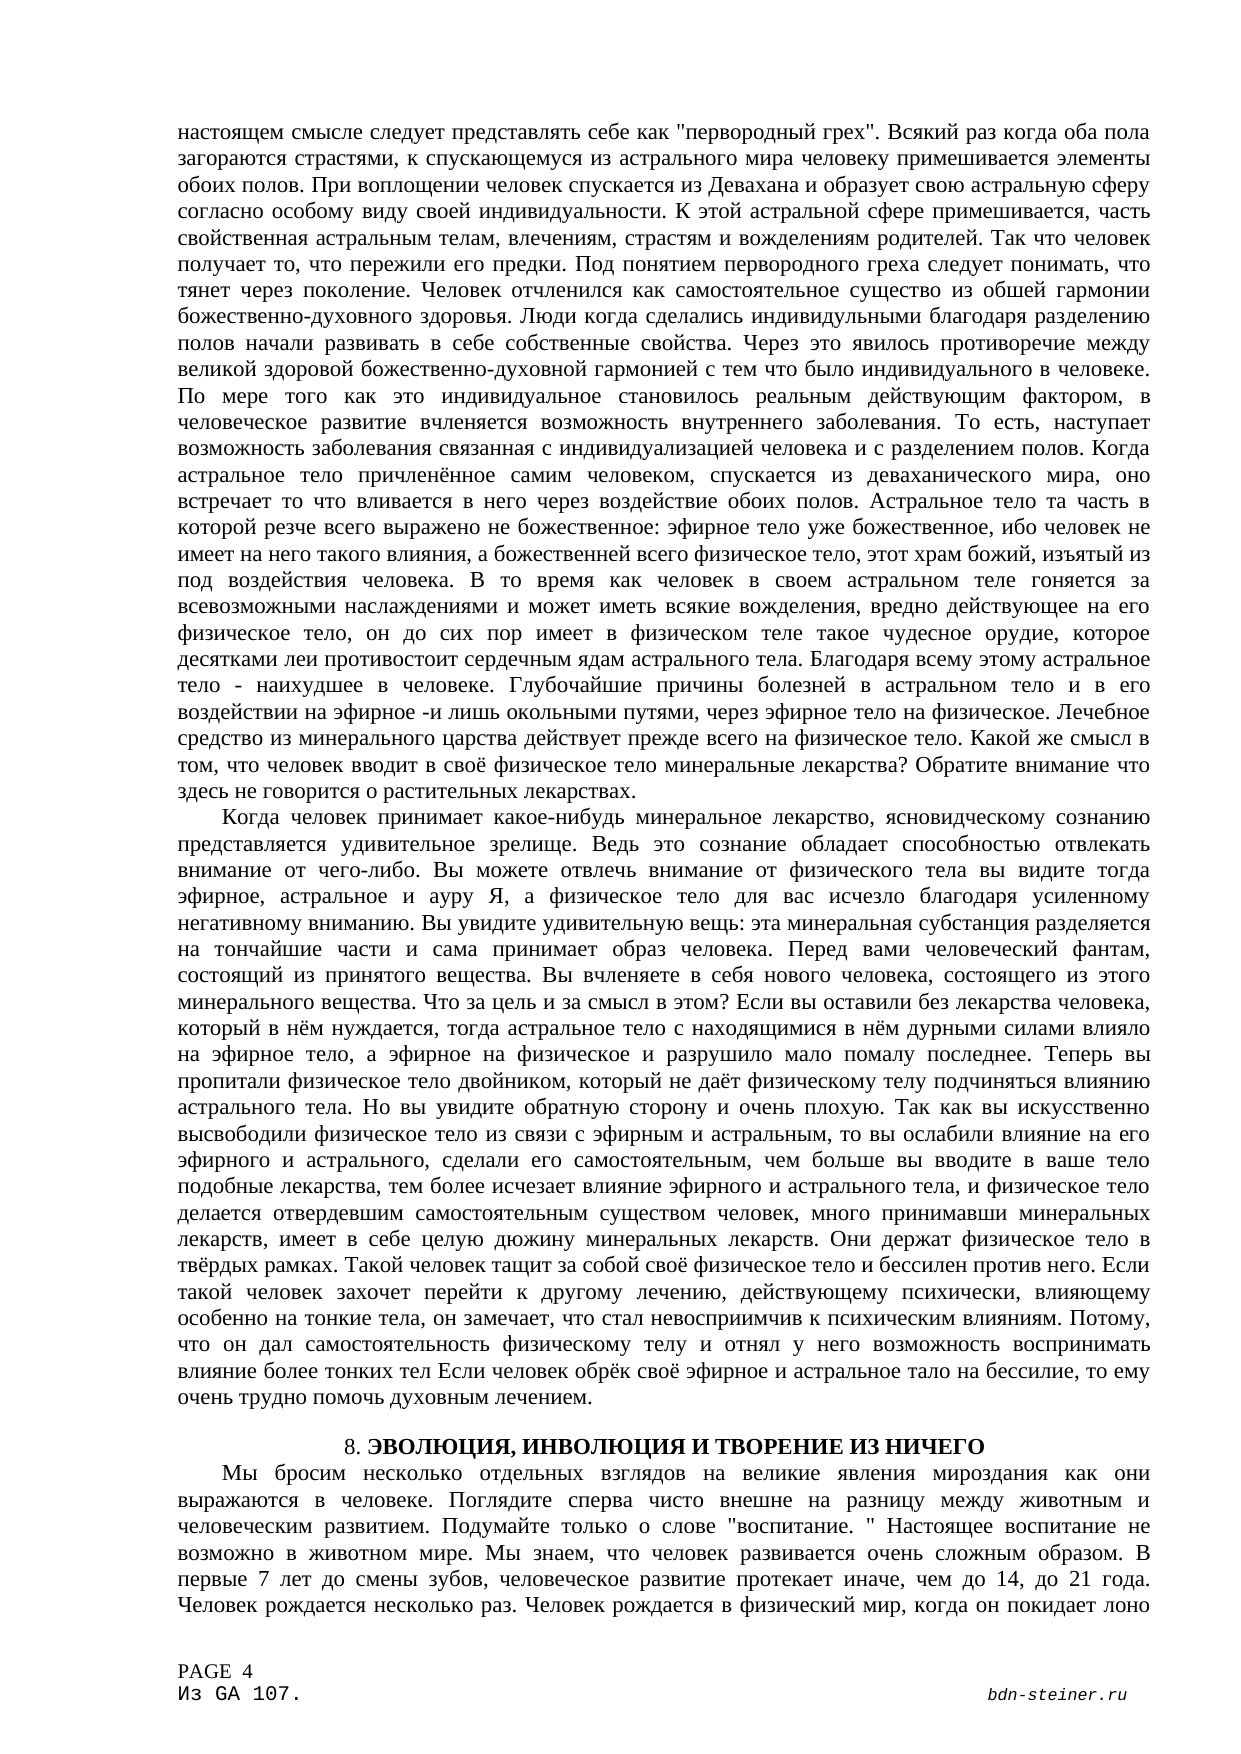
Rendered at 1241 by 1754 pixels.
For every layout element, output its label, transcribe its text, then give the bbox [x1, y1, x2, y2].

text настоящем смысле следует представлять себе как "первородный грех". Всякий раз когда оба пола загораются страстями, к спускающемуся из астрального мира человеку примешивается элементы обоих полов. При воплощении человек спускается из Девахана и образует свою астральную сферу согласно особому виду своей индивидуальности. К этой астральной сфере примешивается, часть свойственная астральным телам, влечениям, страстям и вожделениям родителей. Так что человек получает то, что пережили его предки. Под понятием первородного греха следует понимать, что тянет через поколение. Человек отчленился как самостоятельное существо из обшей гармонии божественно-духовного здоровья. Люди когда сделались индивидульными благодаря разделению полов начали развивать в себе собственные свойства. Через это явилось противоречие между великой здоровой божественно-духовной гармонией с тем что было индивидуального в человеке. По мере того как это индивидуальное становилось реальным действующим фактором, в человеческое развитие вчленяется возможность внутреннего заболевания. То есть, наступает возможность заболевания связанная с индивидуализацией человека и с разделением полов. Когда астральное тело причленённое самим человеком, спускается из деваханического мира, оно встречает то что вливается в него через воздействие обоих полов. Астральное тело та часть в которой резче всего выражено не божественное: эфирное тело уже божественное, ибо человек не имеет на него такого влияния, а божественней всего физическое тело, этот храм божий, изъятый из под воздействия человека. В то время как человек в своем астральном теле гоняется за всевозможными наслаждениями и может иметь всякие вожделения, вредно действующее на его физическое тело, он до сих пор имеет в физическом теле такое чудесное орудие, которое десятками леи противостоит сердечным ядам астрального тела. Благодаря всему этому астральное тело - наихудшее в человеке. Глубочайшие причины болезней в астральном тело и в его воздействии на эфирное -и лишь окольными путями, через эфирное тело на физическое. Лечебное средство из минерального царства действует прежде всего на физическое тело. Какой же смысл в том, что человек вводит в своё физическое тело минеральные лекарства? Обратите внимание что здесь не говорится о растительных лекарствах. [177, 118, 1152, 803]
text Мы бросим несколько отдельных взглядов на великие явления мироздания как они выражаются в человеке. Поглядите сперва чисто внешне на разницу между животным и человеческим развитием. Подумайте только о слове "воспитание. " Настоящее воспитание не возможно в животном мире. Мы знаем, что человек развивается очень сложным образом. В первые 7 лет до смены зубов, человеческое развитие протекает иначе, чем до 14, до 21 года. Человек рождается несколько раз. Человек рождается в физический мир, когда он покидает лоно [177, 1459, 1152, 1618]
text Когда человек принимает какое-нибудь минеральное лекарство, ясновидческому сознанию представляется удивительное зрелище. Ведь это сознание обладает способностью отвлекать внимание от чего-либо. Вы можете отвлечь внимание от физического тела вы видите тогда эфирное, астральное и ауру Я, а физическое тело для вас исчезло благодаря усиленному негативному вниманию. Вы увидите удивительную вещь: эта минеральная субстанция разделяется на тончайшие части и сама принимает образ человека. Перед вами человеческий фантам, состоящий из принятого вещества. Вы вчленяете в себя нового человека, состоящего из этого минерального вещества. Что за цель и за смысл в этом? Если вы оставили без лекарства человека, который в нём нуждается, тогда астральное тело с находящимися в нём дурными силами влияло на эфирное тело, а эфирное на физическое и разрушило мало помалу последнее. Теперь вы пропитали физическое тело двойником, который не даёт физическому телу подчиняться влиянию астрального тела. Но вы увидите обратную сторону и очень плохую. Так как вы искусственно высвободили физическое тело из связи с эфирным и астральным, то вы ослабили влияние на его эфирного и астрального, сделали его самостоятельным, чем больше вы вводите в ваше тело подобные лекарства, тем более исчезает влияние эфирного и астрального тела, и физическое тело делается отвердевшим самостоятельным существом человек, много принимавши минеральных лекарств, имеет в себе целую дюжину минеральных лекарств. Они держат физическое тело в твёрдых рамках. Такой человек тащит за собой своё физическое тело и бессилен против него. Если такой человек захочет перейти к другому лечению, действующему психически, влияющему особенно на тонкие тела, он замечает, что стал невосприимчив к психическим влияниям. Потому, что он дал самостоятельность физическому телу и отнял у него возможность воспринимать влияние более тонких тел Если человек обрёк своё эфирное и астральное тало на бессилие, то ему очень трудно помочь духовным лечением. [177, 803, 1152, 1409]
text 8. ЭВОЛЮЦИЯ, ИНВОЛЮЦИЯ И ТВОРЕНИЕ ИЗ НИЧЕГО [177, 1433, 1152, 1459]
